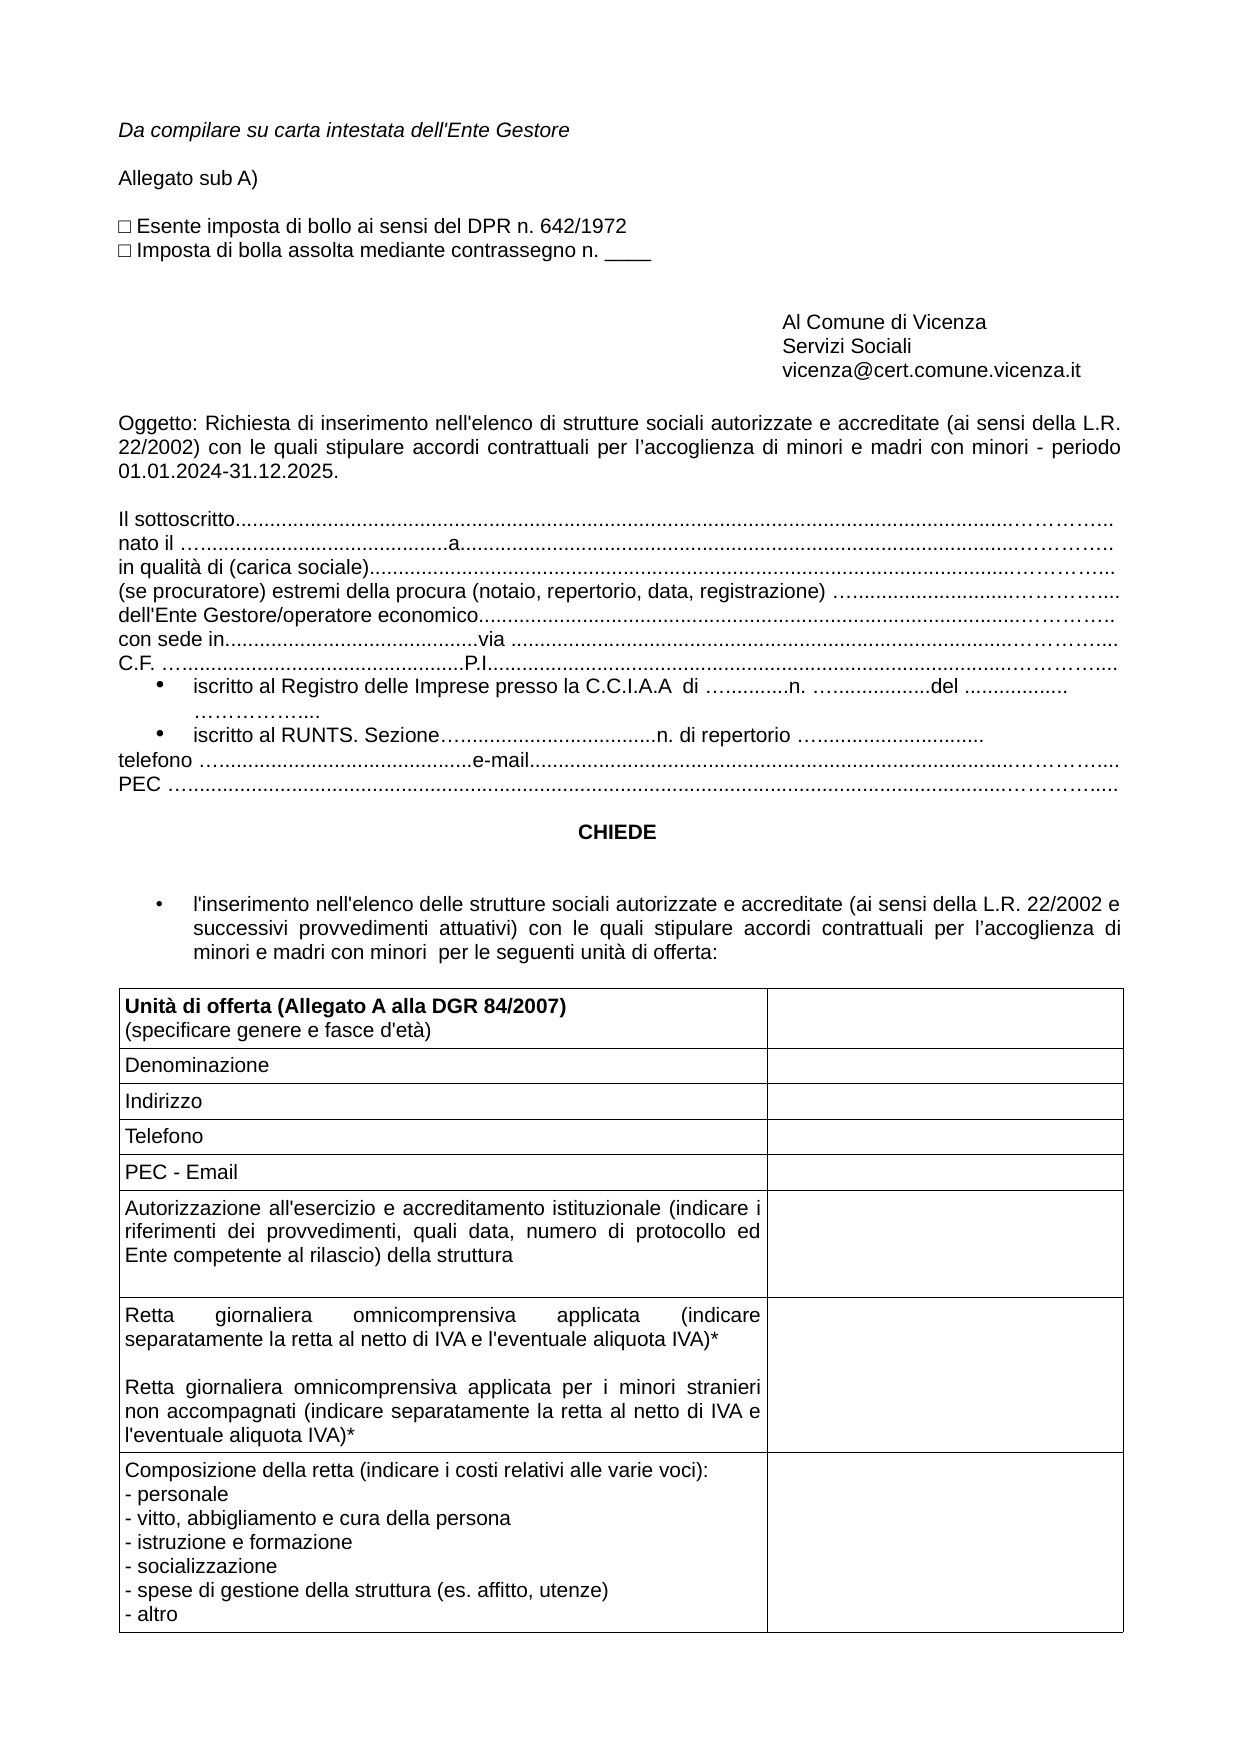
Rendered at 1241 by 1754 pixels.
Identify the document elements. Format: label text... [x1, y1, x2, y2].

text Allegato sub A) [118, 166, 1122, 190]
table_header [768, 989, 1123, 1047]
table_cell Composizione della retta (indicare i costi relativi alle varie voci): - personale - vitto, abbigliamento e cura della persona - istruzione e formazione - socializzazione - spese di gestione della struttura (es. affitto, utenze) - altro [120, 1453, 767, 1632]
table_cell PEC - Email [120, 1155, 767, 1189]
text Al Comune di Vicenza [634, 310, 1122, 334]
text vicenza@cert.comune.vicenza.it [634, 358, 1122, 382]
text □ Imposta di bolla assolta mediante contrassegno n. ____ [118, 238, 1122, 262]
table_cell Retta giornaliera omnicomprensiva applicata (indicare separatamente la retta al netto di IVA e l'eventuale aliquota IVA)* Retta giornaliera omnicomprensiva applicata per i minori stranieri non accompagnati (indicare separatamente la retta al netto di IVA e l'eventuale aliquota IVA)* [120, 1298, 767, 1452]
table_cell [768, 1155, 1123, 1189]
text telefono …............................................e-mail....................................................................................………….... [118, 748, 1122, 772]
list iscritto al RUNTS. Sezione…..................................n. di repertorio …............................. [156, 723, 1122, 748]
text C.F. ….................................................P.I...........................................................................................………….... [118, 650, 1122, 674]
table_cell Autorizzazione all'esercizio e accreditamento istituzionale (indicare i riferimenti dei provvedimenti, quali data, numero di protocollo ed Ente competente al rilascio) della struttura [120, 1191, 767, 1297]
table_cell Denominazione [120, 1049, 767, 1083]
text con sede in............................................via .......................................................................................………….... [118, 626, 1122, 650]
table_cell [768, 1120, 1123, 1154]
table_cell Telefono [120, 1120, 767, 1154]
text (se procuratore) estremi della procura (notaio, repertorio, data, registrazione) …............................………….... [118, 578, 1122, 602]
table_cell [768, 1298, 1123, 1452]
text Oggetto: Richiesta di inserimento nell'elenco di strutture sociali autorizzate e accreditate (ai sensi della L.R. 22/2002) con le quali stipulare accordi contrattuali per l’accoglienza di minori e madri con minori - periodo 01.01.2024-31.12.2025. [118, 411, 1122, 483]
text □ Esente imposta di bollo ai sensi del DPR n. 642/1972 [118, 214, 1122, 238]
text in qualità di (carica sociale)................................................................................................................…………... [118, 554, 1122, 578]
list iscritto al Registro delle Imprese presso la C.C.I.A.A di …...........n. ….................del ..................…………….... [156, 674, 1122, 723]
list l'inserimento nell'elenco delle strutture sociali autorizzate e accreditate (ai sensi della L.R. 22/2002 e successivi provvedimenti attuativi) con le quali stipulare accordi contrattuali per l’accoglienza di minori e madri con minori per le seguenti unità di offerta: [156, 892, 1122, 964]
text nato il …...........................................a.................................................................................................………….. [118, 531, 1122, 554]
table_cell Indirizzo [120, 1084, 767, 1118]
text CHIEDE [118, 820, 1122, 844]
table_cell [768, 1084, 1123, 1118]
table_cell [768, 1049, 1123, 1083]
text PEC …..............................................................................................................................................…………..... [118, 772, 1122, 796]
text dell'Ente Gestore/operatore economico..............................................................................................………….. [118, 602, 1122, 626]
text Da compilare su carta intestata dell'Ente Gestore [118, 118, 1122, 142]
text Il sottoscritto.......................................................................................................................................…………... [118, 507, 1122, 531]
table_cell [768, 1191, 1123, 1297]
table_cell [768, 1453, 1123, 1632]
text Servizi Sociali [634, 334, 1122, 358]
table_header Unità di offerta (Allegato A alla DGR 84/2007) (specificare genere e fasce d'età) [120, 989, 767, 1047]
